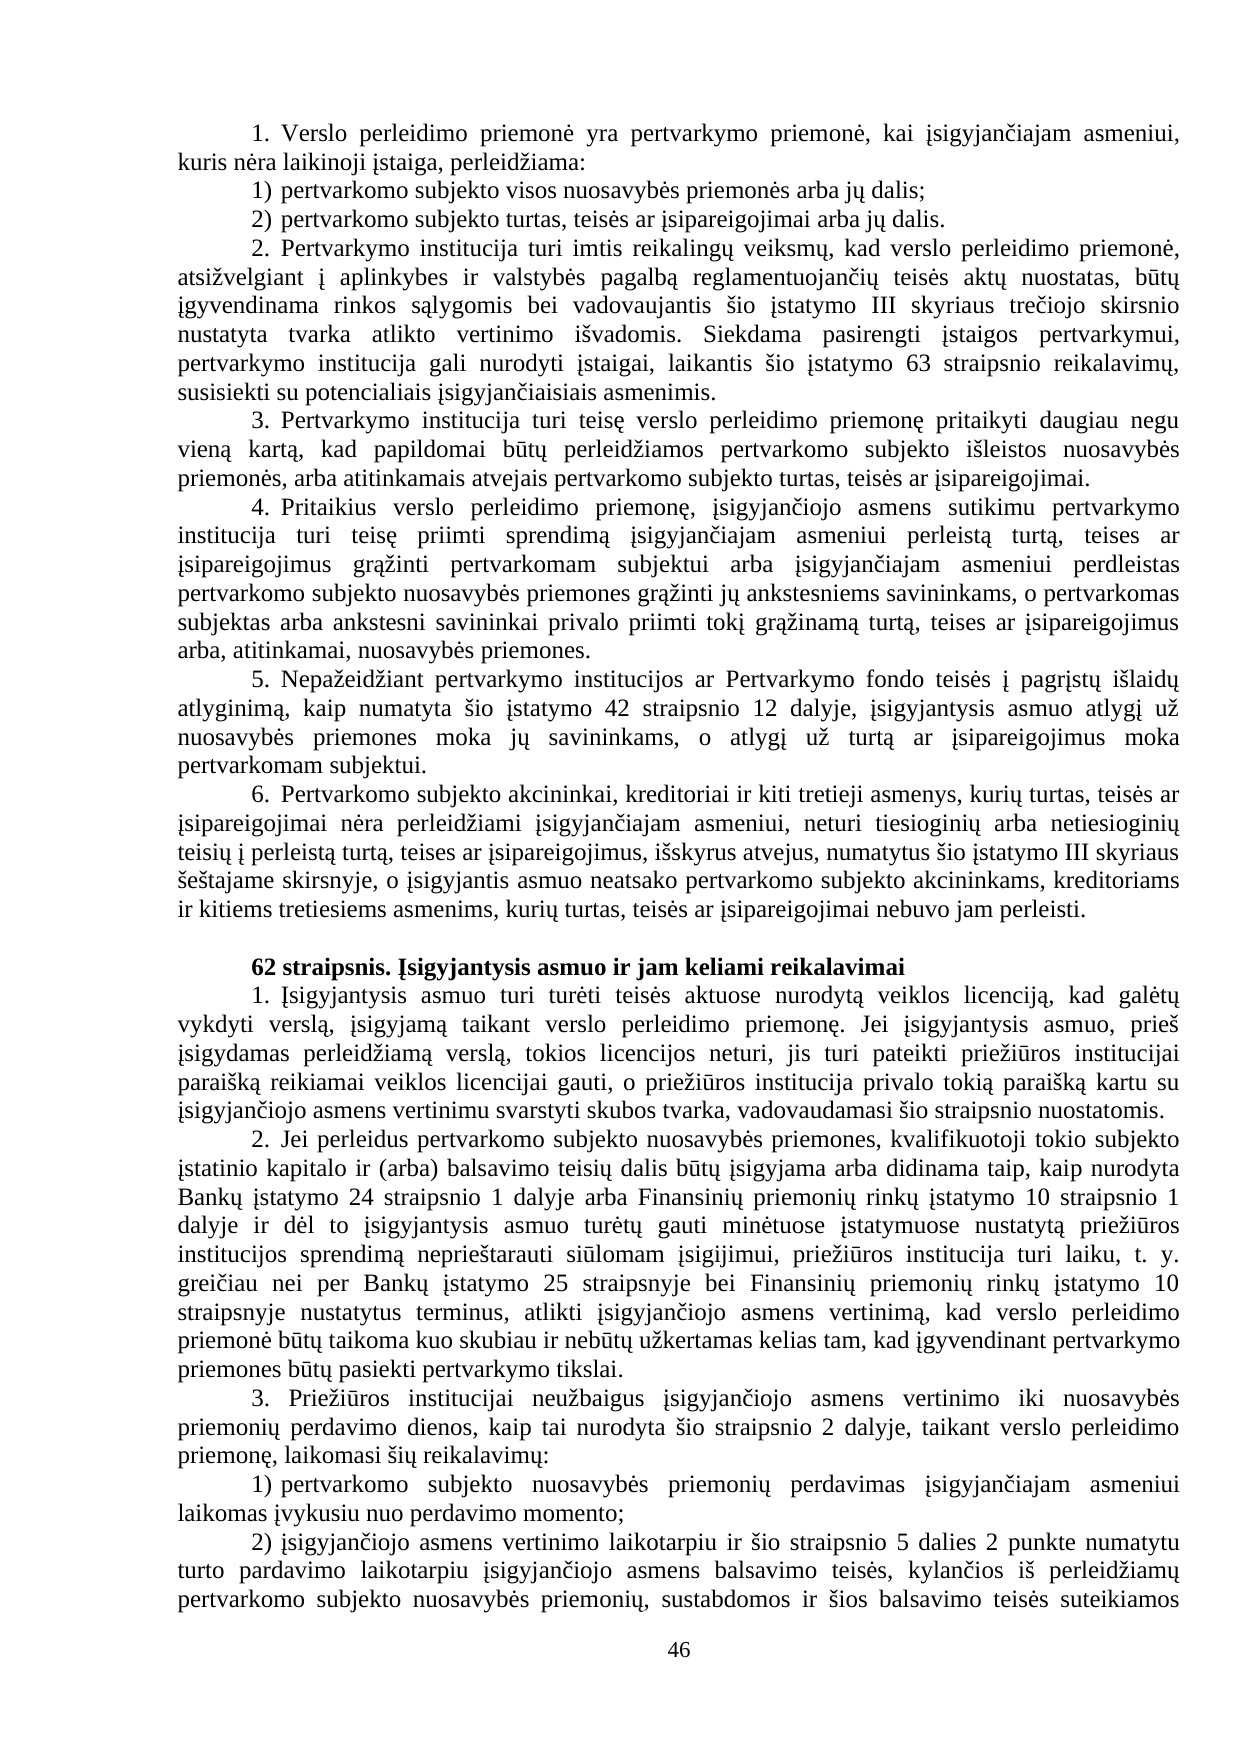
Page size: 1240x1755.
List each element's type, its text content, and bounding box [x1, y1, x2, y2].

text 5. Nepažeidžiant pertvarkymo institucijos ar Pertvarkymo fondo teisės į pagrįstų išlaidų atlyginimą, kaip numatyta šio įstatymo 42 straipsnio 12 dalyje, įsigyjantysis asmuo atlygį už nuosavybės priemones moka jų savininkams, o atlygį už turtą ar įsipareigojimus moka pertvarkomam subjektui. [177, 664, 1181, 779]
text 6. Pertvarkomo subjekto akcininkai, kreditoriai ir kiti tretieji asmenys, kurių turtas, teisės ar įsipareigojimai nėra perleidžiami įsigyjančiajam asmeniui, neturi tiesioginių arba netiesioginių teisių į perleistą turtą, teises ar įsipareigojimus, išskyrus atvejus, numatytus šio įstatymo III skyriaus šeštajame skirsnyje, o įsigyjantis asmuo neatsako pertvarkomo subjekto akcininkams, kreditoriams ir kitiems tretiesiems asmenims, kurių turtas, teisės ar įsipareigojimai nebuvo jam perleisti. [177, 779, 1181, 923]
text 3. Priežiūros institucijai neužbaigus įsigyjančiojo asmens vertinimo iki nuosavybės priemonių perdavimo dienos, kaip tai nurodyta šio straipsnio 2 dalyje, taikant verslo perleidimo priemonę, laikomasi šių reikalavimų: [177, 1383, 1181, 1469]
text 2) įsigyjančiojo asmens vertinimo laikotarpiu ir šio straipsnio 5 dalies 2 punkte numatytu turto pardavimo laikotarpiu įsigyjančiojo asmens balsavimo teisės, kylančios iš perleidžiamų pertvarkomo subjekto nuosavybės priemonių, sustabdomos ir šios balsavimo teisės suteikiamos [177, 1527, 1181, 1613]
text 1) pertvarkomo subjekto visos nuosavybės priemonės arba jų dalis; [177, 176, 1181, 204]
text 62 straipsnis. Įsigyjantysis asmuo ir jam keliami reikalavimai [177, 952, 1181, 981]
text 1) pertvarkomo subjekto nuosavybės priemonių perdavimas įsigyjančiajam asmeniui laikomas įvykusiu nuo perdavimo momento; [177, 1469, 1181, 1527]
text 4. Pritaikius verslo perleidimo priemonę, įsigyjančiojo asmens sutikimu pertvarkymo institucija turi teisę priimti sprendimą įsigyjančiajam asmeniui perleistą turtą, teises ar įsipareigojimus grąžinti pertvarkomam subjektui arba įsigyjančiajam asmeniui perdleistas pertvarkomo subjekto nuosavybės priemones grąžinti jų ankstesniems savininkams, o pertvarkomas subjektas arba ankstesni savininkai privalo priimti tokį grąžinamą turtą, teises ar įsipareigojimus arba, atitinkamai, nuosavybės priemones. [177, 492, 1181, 664]
text 2. Pertvarkymo institucija turi imtis reikalingų veiksmų, kad verslo perleidimo priemonė, atsižvelgiant į aplinkybes ir valstybės pagalbą reglamentuojančių teisės aktų nuostatas, būtų įgyvendinama rinkos sąlygomis bei vadovaujantis šio įstatymo III skyriaus trečiojo skirsnio nustatyta tvarka atlikto vertinimo išvadomis. Siekdama pasirengti įstaigos pertvarkymui, pertvarkymo institucija gali nurodyti įstaigai, laikantis šio įstatymo 63 straipsnio reikalavimų, susisiekti su potencialiais įsigyjančiaisiais asmenimis. [177, 233, 1181, 406]
text 1. Verslo perleidimo priemonė yra pertvarkymo priemonė, kai įsigyjančiajam asmeniui, kuris nėra laikinoji įstaiga, perleidžiama: [177, 118, 1181, 176]
text 2) pertvarkomo subjekto turtas, teisės ar įsipareigojimai arba jų dalis. [177, 204, 1181, 233]
text 2. Jei perleidus pertvarkomo subjekto nuosavybės priemones, kvalifikuotoji tokio subjekto įstatinio kapitalo ir (arba) balsavimo teisių dalis būtų įsigyjama arba didinama taip, kaip nurodyta Bankų įstatymo 24 straipsnio 1 dalyje arba Finansinių priemonių rinkų įstatymo 10 straipsnio 1 dalyje ir dėl to įsigyjantysis asmuo turėtų gauti minėtuose įstatymuose nustatytą priežiūros institucijos sprendimą neprieštarauti siūlomam įsigijimui, priežiūros institucija turi laiku, t. y. greičiau nei per Bankų įstatymo 25 straipsnyje bei Finansinių priemonių rinkų įstatymo 10 straipsnyje nustatytus terminus, atlikti įsigyjančiojo asmens vertinimą, kad verslo perleidimo priemonė būtų taikoma kuo skubiau ir nebūtų užkertamas kelias tam, kad įgyvendinant pertvarkymo priemones būtų pasiekti pertvarkymo tikslai. [177, 1124, 1181, 1383]
text 3. Pertvarkymo institucija turi teisę verslo perleidimo priemonę pritaikyti daugiau negu vieną kartą, kad papildomai būtų perleidžiamos pertvarkomo subjekto išleistos nuosavybės priemonės, arba atitinkamais atvejais pertvarkomo subjekto turtas, teisės ar įsipareigojimai. [177, 406, 1181, 492]
text 1. Įsigyjantysis asmuo turi turėti teisės aktuose nurodytą veiklos licenciją, kad galėtų vykdyti verslą, įsigyjamą taikant verslo perleidimo priemonę. Jei įsigyjantysis asmuo, prieš įsigydamas perleidžiamą verslą, tokios licencijos neturi, jis turi pateikti priežiūros institucijai paraišką reikiamai veiklos licencijai gauti, o priežiūros institucija privalo tokią paraišką kartu su įsigyjančiojo asmens vertinimu svarstyti skubos tvarka, vadovaudamasi šio straipsnio nuostatomis. [177, 981, 1181, 1124]
